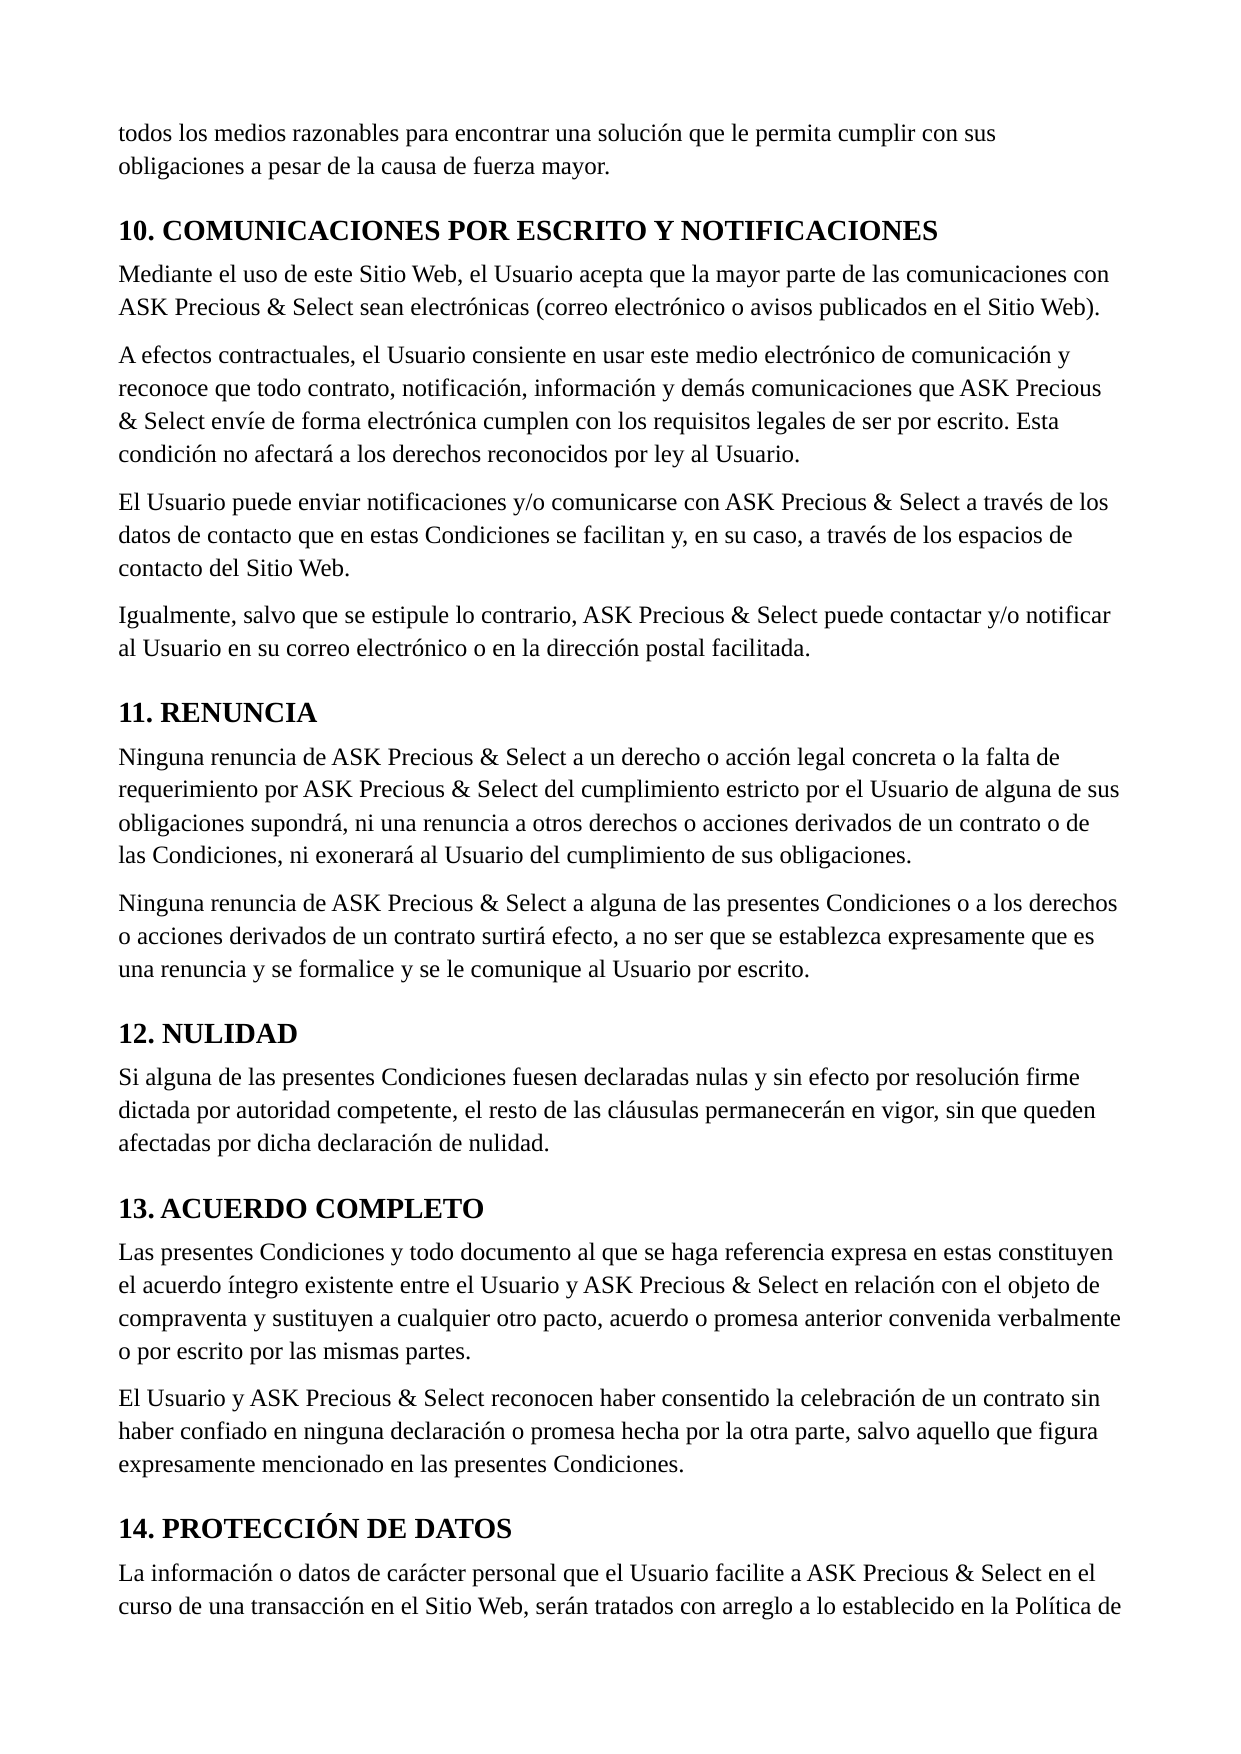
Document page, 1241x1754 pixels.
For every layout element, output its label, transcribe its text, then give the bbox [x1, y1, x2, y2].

text Mediante el uso de este Sitio Web, el Usuario acepta que la mayor parte de las comunicaciones con ASK Precious & Select sean electrónicas (correo electrónico o avisos publicados en el Sitio Web). [118, 259, 1122, 321]
text El Usuario y ASK Precious & Select reconocen haber consentido la celebración de un contrato sin haber confiado en ninguna declaración o promesa hecha por la otra parte, salvo aquello que figura expresamente mencionado en las presentes Condiciones. [118, 1383, 1122, 1478]
subtitle 10. COMUNICACIONES POR ESCRITO Y NOTIFICACIONES [118, 213, 1122, 247]
text La información o datos de carácter personal que el Usuario facilite a ASK Precious & Select en el curso de una transacción en el Sitio Web, serán tratados con arreglo a lo establecido en la Política de [118, 1558, 1122, 1619]
text Si alguna de las presentes Condiciones fuesen declaradas nulas y sin efecto por resolución firme dictada por autoridad competente, el resto de las cláusulas permanecerán en vigor, sin que queden afectadas por dicha declaración de nulidad. [118, 1062, 1122, 1157]
subtitle 11. RENUNCIA [118, 696, 1122, 729]
text Las presentes Condiciones y todo documento al que se haga referencia expresa en estas constituyen el acuerdo íntegro existente entre el Usuario y ASK Precious & Select en relación con el objeto de compraventa y sustituyen a cualquier otro pacto, acuerdo o promesa anterior convenida verbalmente o por escrito por las mismas partes. [118, 1237, 1122, 1364]
subtitle 14. PROTECCIÓN DE DATOS [118, 1512, 1122, 1545]
subtitle 13. ACUERDO COMPLETO [118, 1191, 1122, 1224]
subtitle 12. NULIDAD [118, 1016, 1122, 1050]
text Ninguna renuncia de ASK Precious & Select a alguna de las presentes Condiciones o a los derechos o acciones derivados de un contrato surtirá efecto, a no ser que se establezca expresamente que es una renuncia y se formalice y se le comunique al Usuario por escrito. [118, 888, 1122, 983]
text Ninguna renuncia de ASK Precious & Select a un derecho o acción legal concreta o la falta de requerimiento por ASK Precious & Select del cumplimiento estricto por el Usuario de alguna de sus obligaciones supondrá, ni una renuncia a otros derechos o acciones derivados de un contrato o de las Condiciones, ni exonerará al Usuario del cumplimiento de sus obligaciones. [118, 742, 1122, 869]
text Igualmente, salvo que se estipule lo contrario, ASK Precious & Select puede contactar y/o notificar al Usuario en su correo electrónico o en la dirección postal facilitada. [118, 600, 1122, 662]
text El Usuario puede enviar notificaciones y/o comunicarse con ASK Precious & Select a través de los datos de contacto que en estas Condiciones se facilitan y, en su caso, a través de los espacios de contacto del Sitio Web. [118, 487, 1122, 581]
text A efectos contractuales, el Usuario consiente en usar este medio electrónico de comunicación y reconoce que todo contrato, notificación, información y demás comunicaciones que ASK Precious & Select envíe de forma electrónica cumplen con los requisitos legales de ser por escrito. Esta condición no afectará a los derechos reconocidos por ley al Usuario. [118, 340, 1122, 468]
text todos los medios razonables para encontrar una solución que le permita cumplir con sus obligaciones a pesar de la causa de fuerza mayor. [118, 118, 1122, 180]
